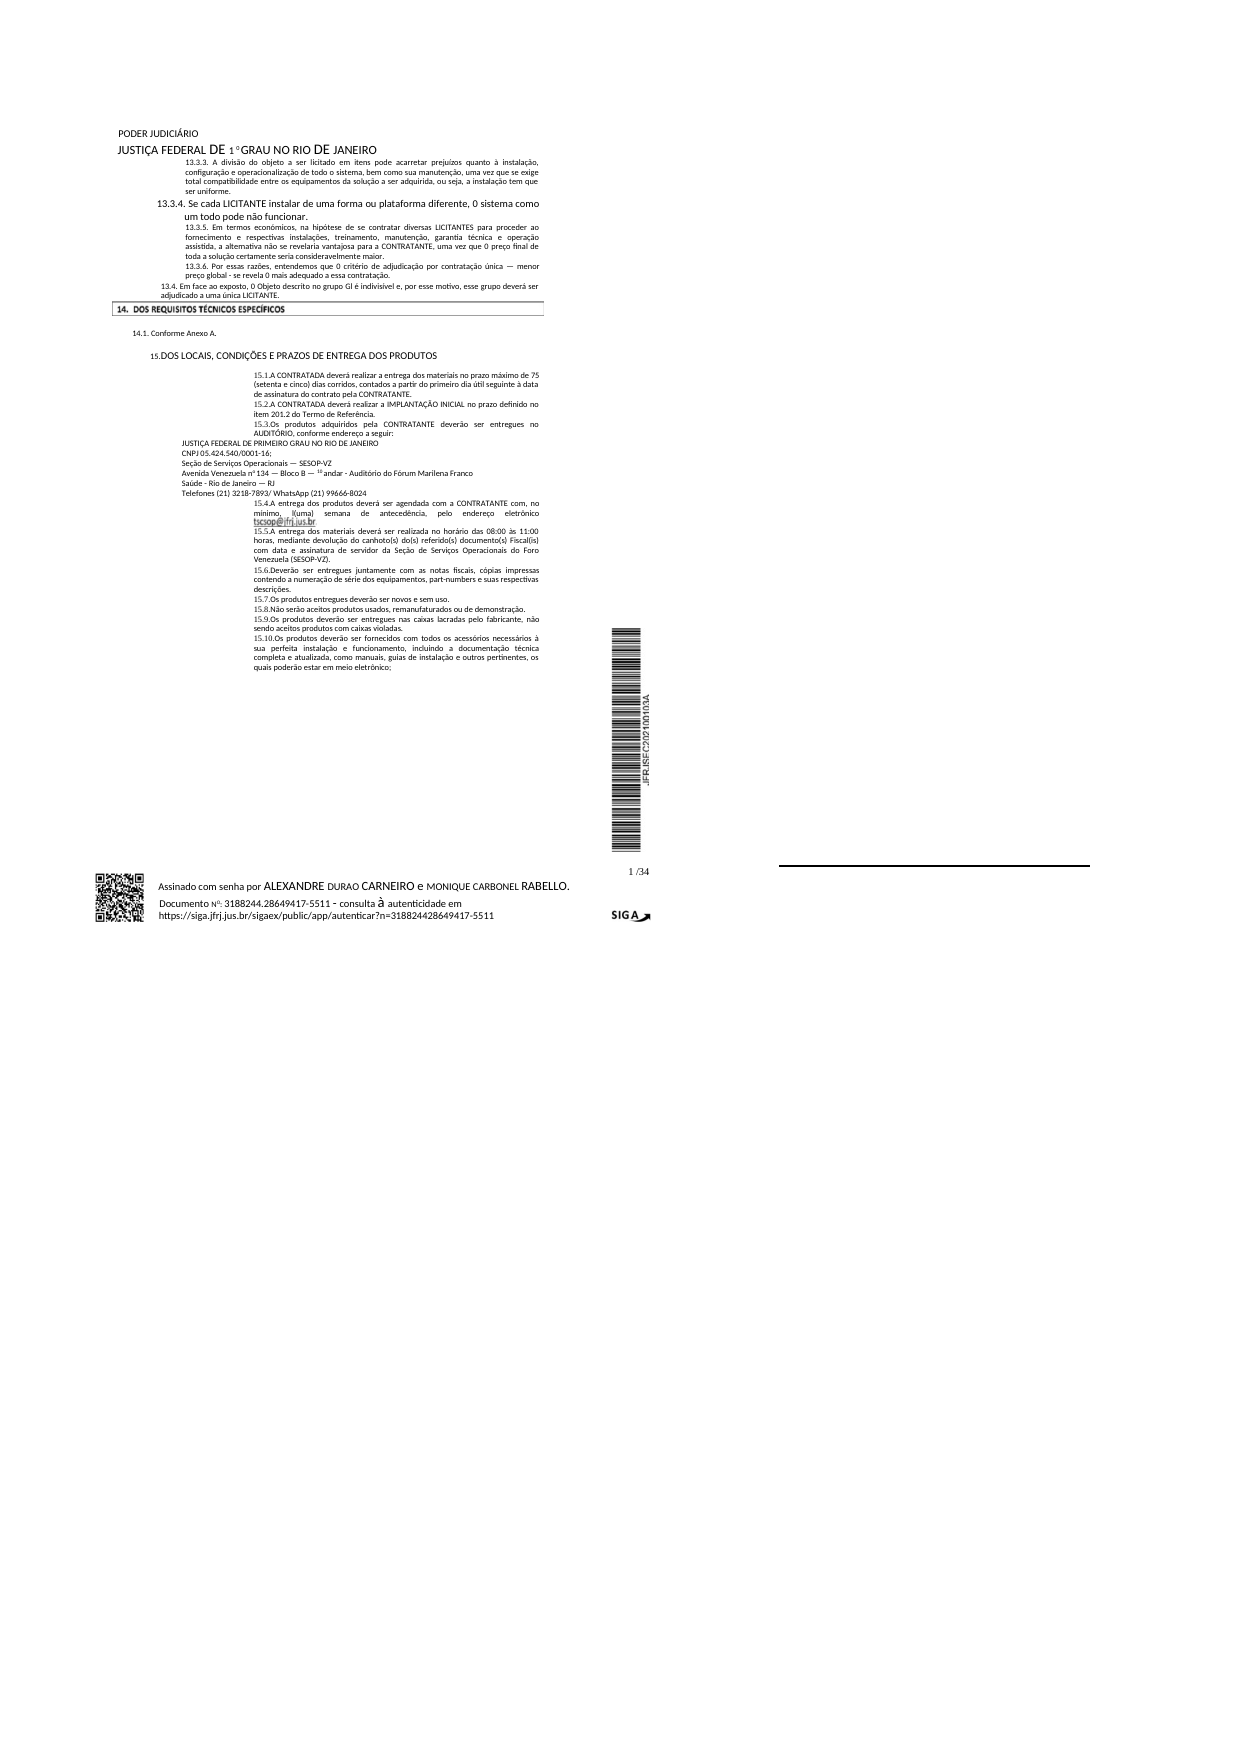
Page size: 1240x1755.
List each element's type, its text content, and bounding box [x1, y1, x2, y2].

list A entrega dos materiais deverá ser realizada no horário das 08:00 às 11:00 horas, mediante devolução do canhoto(s) do(s) referido(s) documento(s) Fiscal(is) com data e assinatura de servidor da Seção de Serviços Operacionais do Foro Venezuela (SESOP-VZ). [150, 527, 539, 565]
list Não serão aceitos produtos usados, remanufaturados ou de demonstração. [150, 605, 539, 614]
text /34 [150, 866, 649, 878]
text Saúde - Rio de Janeiro — RJ [182, 479, 539, 489]
text CNPJ 05.424.540/0001-16; [182, 449, 539, 459]
list A CONTRATADA deverá realizar a entrega dos materiais no prazo máximo de 75 (setenta e cinco) dias corridos, contados a partir do primeiro dia útil seguinte à data de assinatura do contrato pela CONTRATANTE. [150, 371, 539, 399]
list Deverão ser entregues juntamente com as notas fiscais, cópias impressas contendo a numeração de série dos equipamentos, part-numbers e suas respectivas descrições. [150, 566, 539, 594]
text JUSTIÇA FEDERAL DE PRIMEIRO GRAU NO RIO DE JANEIRO [182, 439, 539, 449]
list Os produtos entregues deverão ser novos e sem uso. [150, 595, 539, 604]
list DOS LOCAIS, CONDIÇÕES E PRAZOS DE ENTREGA DOS PRODUTOS [134, 350, 539, 362]
text Telefones (21) 3218-7893/ WhatsApp (21) 99666-8024 [182, 489, 539, 499]
list A entrega dos produtos deverá ser agendada com a CONTRATANTE com, no mínimo, l(uma) semana de antecedência, pelo endereço eletrônico [150, 499, 539, 526]
text Seção de Serviços Operacionais — SESOP-VZ [182, 459, 539, 469]
text 13.3.5. Em termos económicos, na hipótese de se contratar diversas LICITANTES para proceder ao fornecimento e respectivas instalações, treinamento, manutenção, garantia técnica e operação assistida, a alternativa não se revelaria vantajosa para a CONTRATANTE, uma vez que 0 preço final de toda a solução certamente seria consideravelmente maior. [185, 223, 539, 261]
list Os produtos deverão ser entregues nas caixas lacradas pelo fabricante, não sendo aceitos produtos com caixas violadas. [150, 615, 539, 634]
text 13.4. Em face ao exposto, 0 Objeto descrito no grupo Gl é indivisível e, por esse motivo, esse grupo deverá ser adjudicado a uma única LICITANTE. [161, 282, 539, 301]
text 13.3.3. A divisão do objeto a ser licitado em itens pode acarretar prejuízos quanto à instalação, configuração e operacionalização de todo o sistema, bem como sua manutenção, uma vez que se exige total compatibilidade entre os equipamentos da solução a ser adquirida, ou seja, a instalação tem que ser uniforme. [185, 158, 539, 196]
list Os produtos deverão ser fornecidos com todos os acessórios necessários à sua perfeita instalação e funcionamento, incluindo a documentação técnica completa e atualizada, como manuais, guias de instalação e outros pertinentes, os quais poderão estar em meio eletrônico; [150, 634, 539, 672]
text 14.1. Conforme Anexo A. [132, 329, 539, 338]
list A CONTRATADA deverá realizar a IMPLANTAÇÃO INICIAL no prazo definido no item 201.2 do Termo de Referência. [150, 400, 539, 419]
list Os produtos adquiridos pela CONTRATANTE deverão ser entregues no AUDITÓRIO, conforme endereço a seguir: [150, 420, 539, 439]
text Avenida Venezuela no 134 — Bloco B — 0 andar - Auditório do Fórum Marilena Franco [182, 469, 539, 479]
text 13.3.4. Se cada LICITANTE instalar de uma forma ou plataforma diferente, 0 sistema como um todo pode não funcionar. [157, 197, 539, 223]
text 13.3.6. Por essas razões, entendemos que 0 critério de adjudicação por contratação única — menor preço global - se revela 0 mais adequado a essa contratação. [185, 262, 539, 281]
